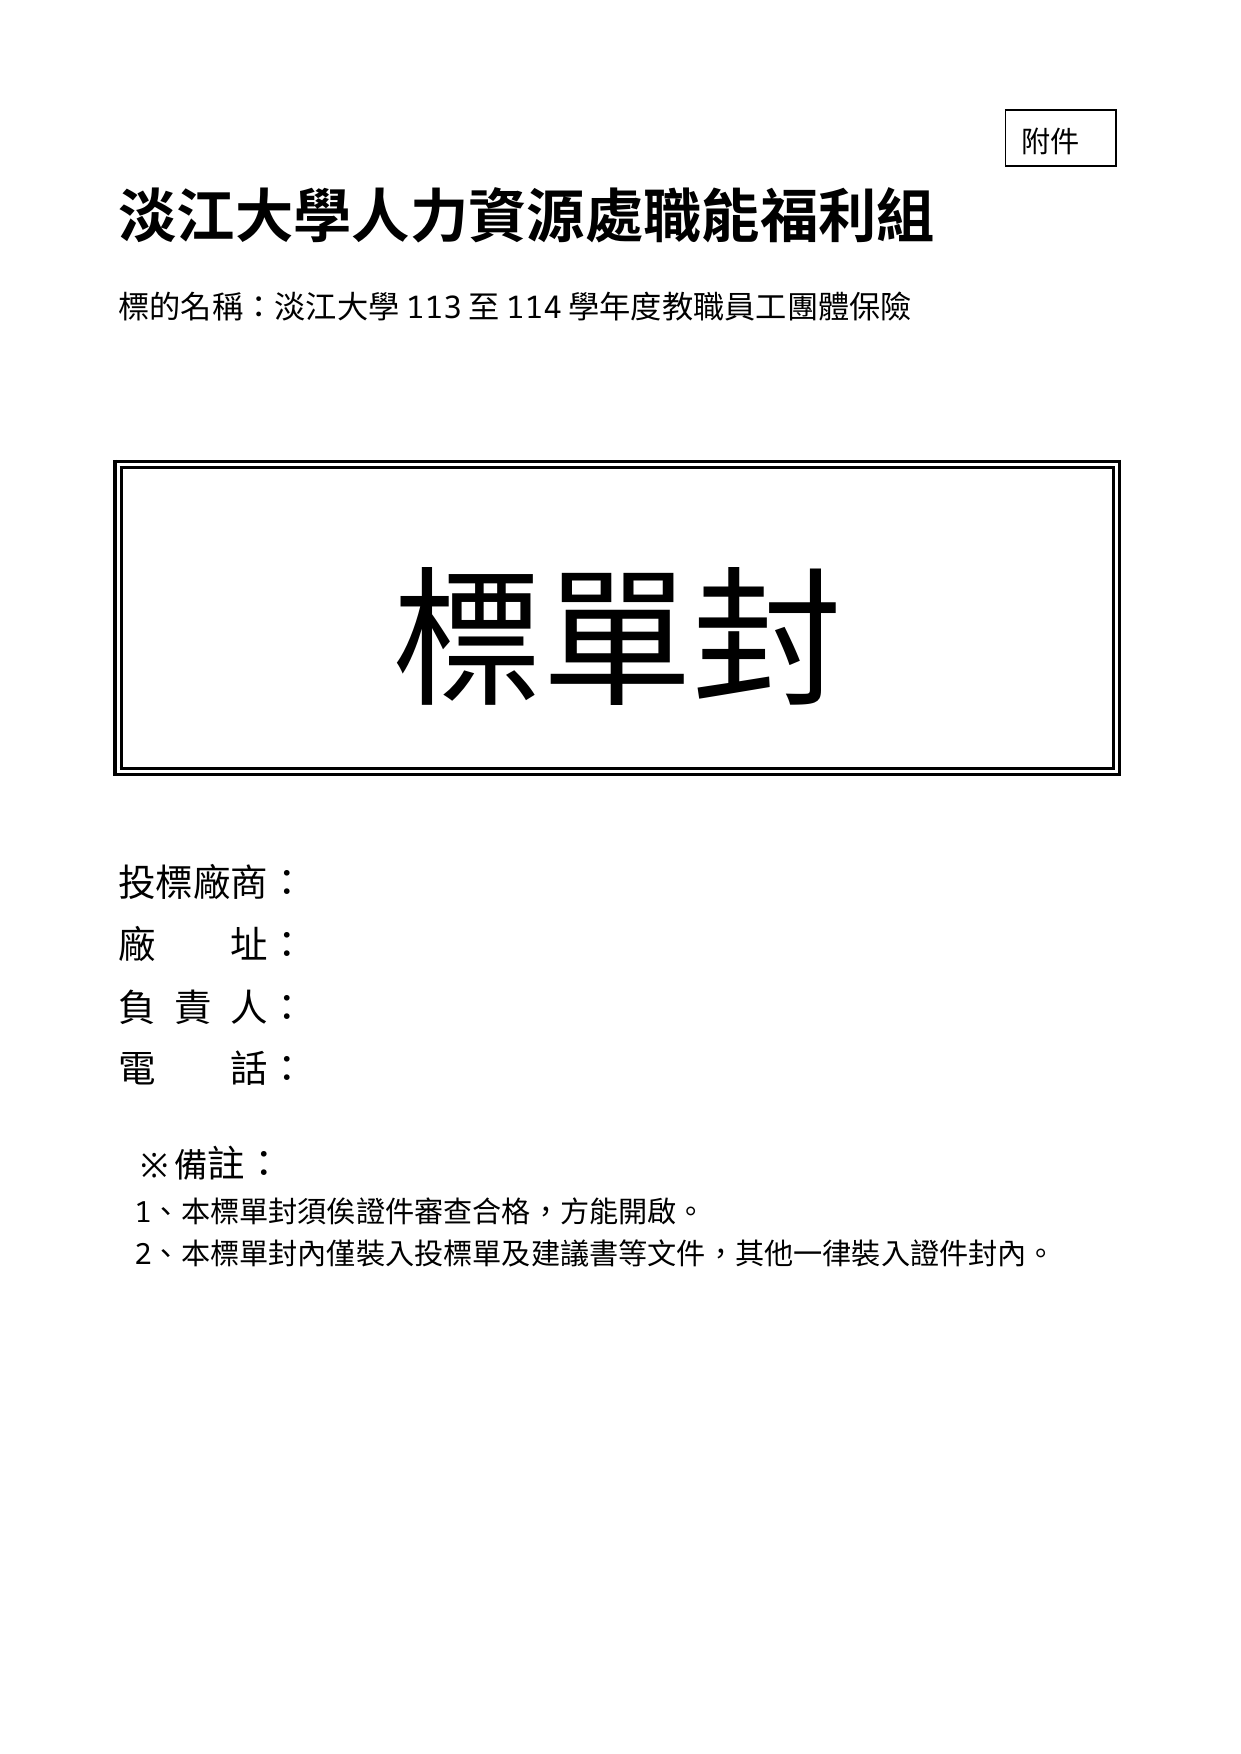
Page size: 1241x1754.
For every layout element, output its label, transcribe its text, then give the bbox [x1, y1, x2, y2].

table_header 標單封 [118, 463, 1117, 767]
text 2、本標單封內僅裝入投標單及建議書等文件，其他一律裝入證件封內。 [134, 1231, 1054, 1273]
text ※備註： [134, 1134, 1054, 1188]
text 投標廠商： [118, 838, 1122, 901]
text 淡江大學人力資源處職能福利組 [118, 139, 1122, 264]
text 負 責 人： [118, 963, 1122, 1026]
text 附件2 [1021, 118, 1100, 158]
text 標的名稱：淡江大學113至114學年度教職員工團體保險 [118, 264, 1122, 326]
text 1、本標單封須俟證件審查合格，方能開啟。 [134, 1188, 1054, 1231]
text 廠 址： [118, 901, 1122, 963]
text 淡江大學人力資源處職能福利組 [1006, 111, 1115, 165]
text 電 話： [118, 1038, 1028, 1093]
